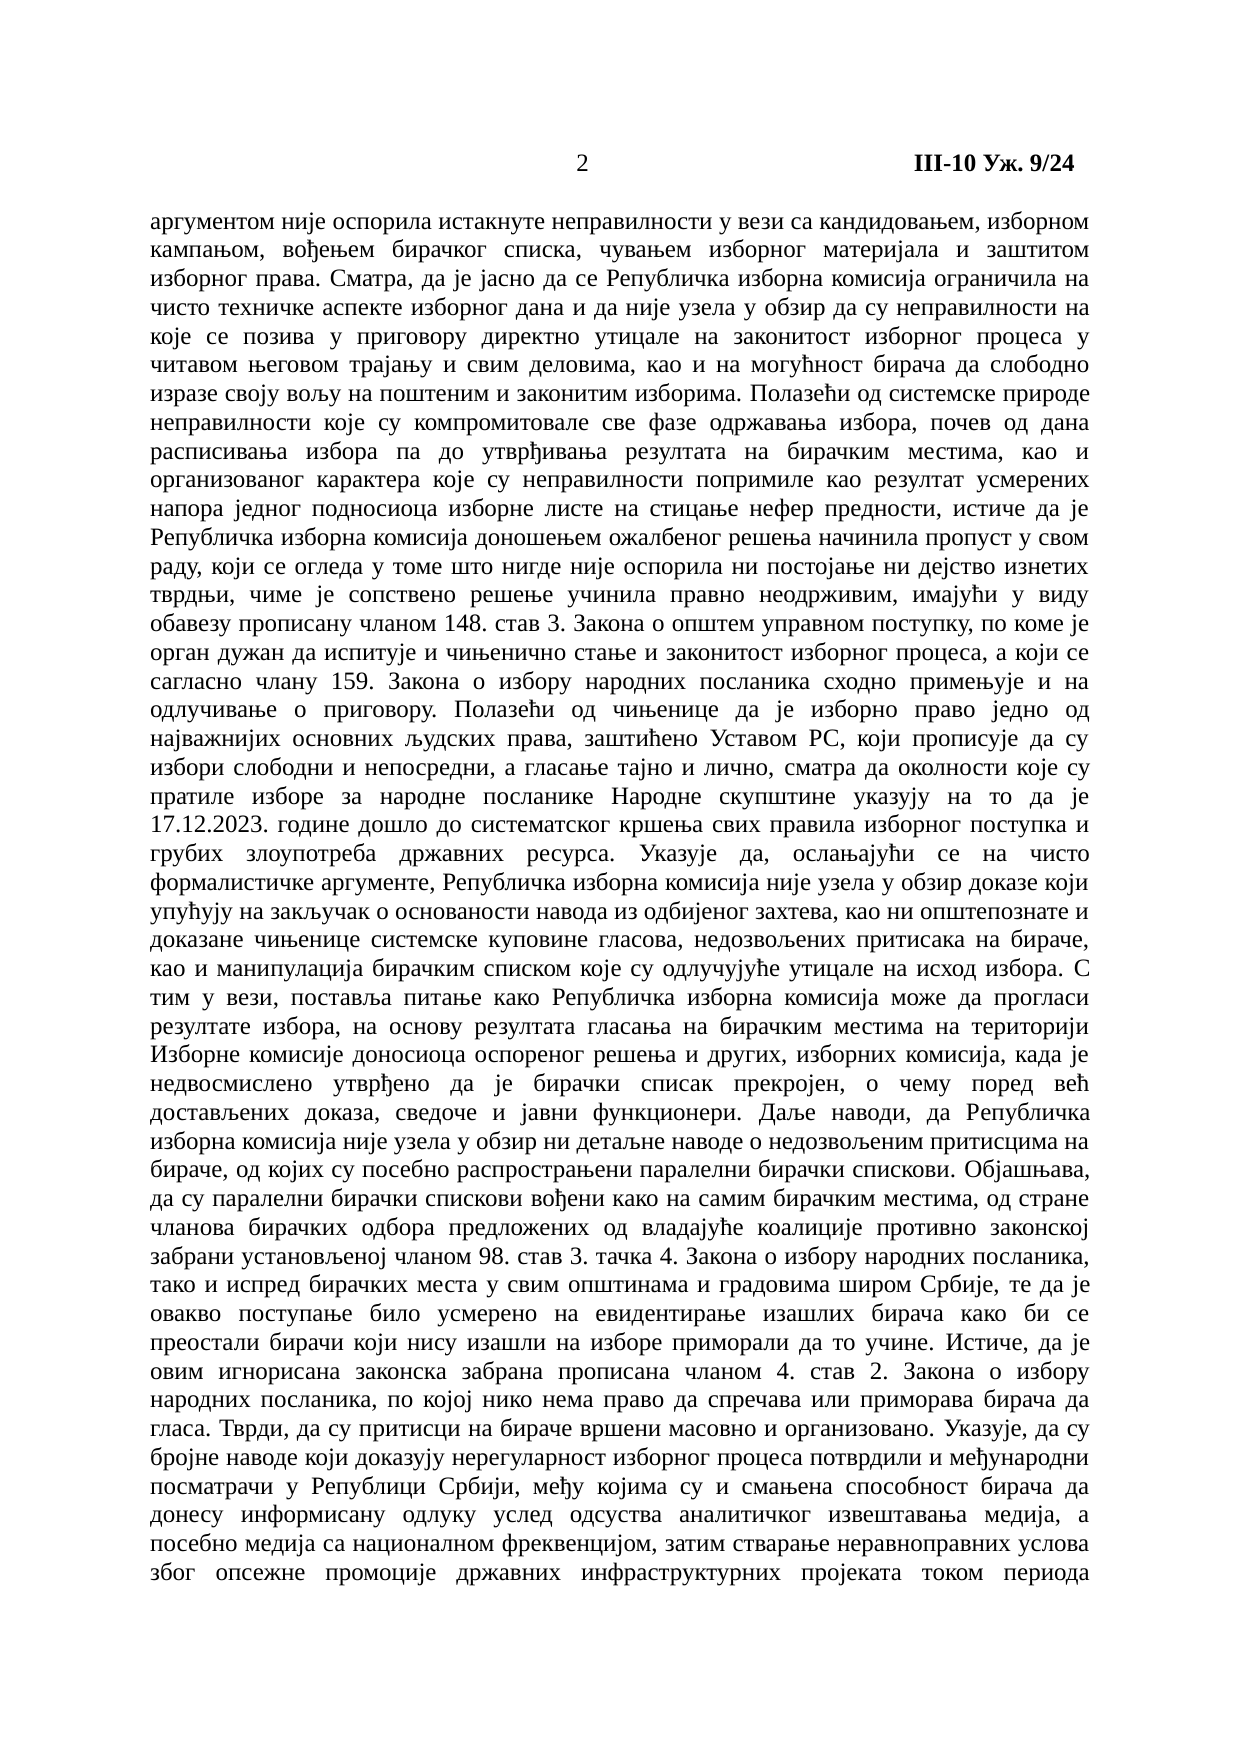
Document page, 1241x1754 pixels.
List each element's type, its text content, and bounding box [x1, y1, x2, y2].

text аргументом није оспорила истакнуте неправилности у вези са кандидовањем, изборном кампањом, вођењем бирачког списка, чувањем изборног материјала и заштитом изборног права. Сматра, да је јасно да се Републичка изборна комисија ограничила на чисто техничке аспекте изборног дана и да није узела у обзир да су неправилности на које се позива у приговору директно утицале на законитост изборног процеса у читавом његовом трајању и свим деловима, као и на могућност бирача да слободно изразе своју вољу на поштеним и законитим изборима. Полазећи од системске природе неправилности које су компромитовале све фазе одржавања избора, почев од дана расписивања избора па до утврђивања резултата на бирачким местима, као и организованог карактера које су неправилности попримиле као резултат усмерених напора једног подносиоца изборне листе на стицање нефер предности, истиче да је Републичка изборна комисија доношењем ожалбеног решења начинила пропуст у свом раду, који се огледа у томе што нигде није оспорила ни постојање ни дејство изнетих тврдњи, чиме је сопствено решење учинила правно неодрживим, имајући у виду обавезу прописану чланом 148. став 3. Закона о општем управном поступку, по коме је орган дужан да испитује и чињенично стање и законитост изборног процеса, а који се сагласно члану 159. Закона о избору народних посланика сходно примењује и на одлучивање о приговору. Полазећи од чињенице да је изборно право једно од најважнијих основних људских права, заштићено Уставом РС, који прописује да су избори слободни и непосредни, а гласање тајно и лично, сматра да околности које су пратиле изборе за народне посланике Народне скупштине указују на то да је 17.12.2023. године дошло до систематског кршења свих правила изборног поступка и грубих злоупотреба државних ресурса. Указује да, ослањајући се на чисто формалистичке аргументе, Републичка изборна комисија није узела у обзир доказе који упућују на закључак о основаности навода из одбијеног захтева, као ни општепознате и доказане чињенице системске куповине гласова, недозвољених притисака на бираче, као и манипулација бирачким списком које су одлучујуће утицале на исход избора. С тим у вези, поставља питање како Републичка изборна комисија може да прогласи резултате избора, на основу резултата гласања на бирачким местима на територији Изборне комисије доносиоца оспореног решења и других, изборних комисија, када је недвосмислено утврђено да је бирачки списак прекројен, о чему поред већ достављених доказа, сведоче и јавни функционери. Даље наводи, да Републичка изборна комисија није узела у обзир ни детаљне наводе о недозвољеним притисцима на бираче, од којих су посебно распрострањени паралелни бирачки спискови. Објашњава, да су паралелни бирачки спискови вођени како на самим бирачким местима, од стране чланова бирачких одбора предложених од владајуће коалиције противно законској забрани установљеној чланом 98. став 3. тачка 4. Закона о избору народних посланика, тако и испред бирачких места у свим општинама и градовима широм Србије, те да је овакво поступање било усмерено на евидентирање изашлих бирача како би се преостали бирачи који нису изашли на изборе приморали да то учине. Истиче, да је овим игнорисана законска забрана прописана чланом 4. став 2. Закона о избору народних посланика, по којој нико нема право да спречава или приморава бирача да гласа. Тврди, да су притисци на бираче вршени масовно и организовано. Указује, да су бројне наводе који доказују нерегуларност изборног процеса потврдили и међународни посматрачи у Републици Србији, међу којима су и смањена способност бирача да донесу информисану одлуку услед одсуства аналитичког извештавања медија, а посебно медија са националном фреквенцијом, затим стварање неравноправних услова због опсежне промоције државних инфраструктурних пројеката током периода [150, 206, 1090, 1586]
